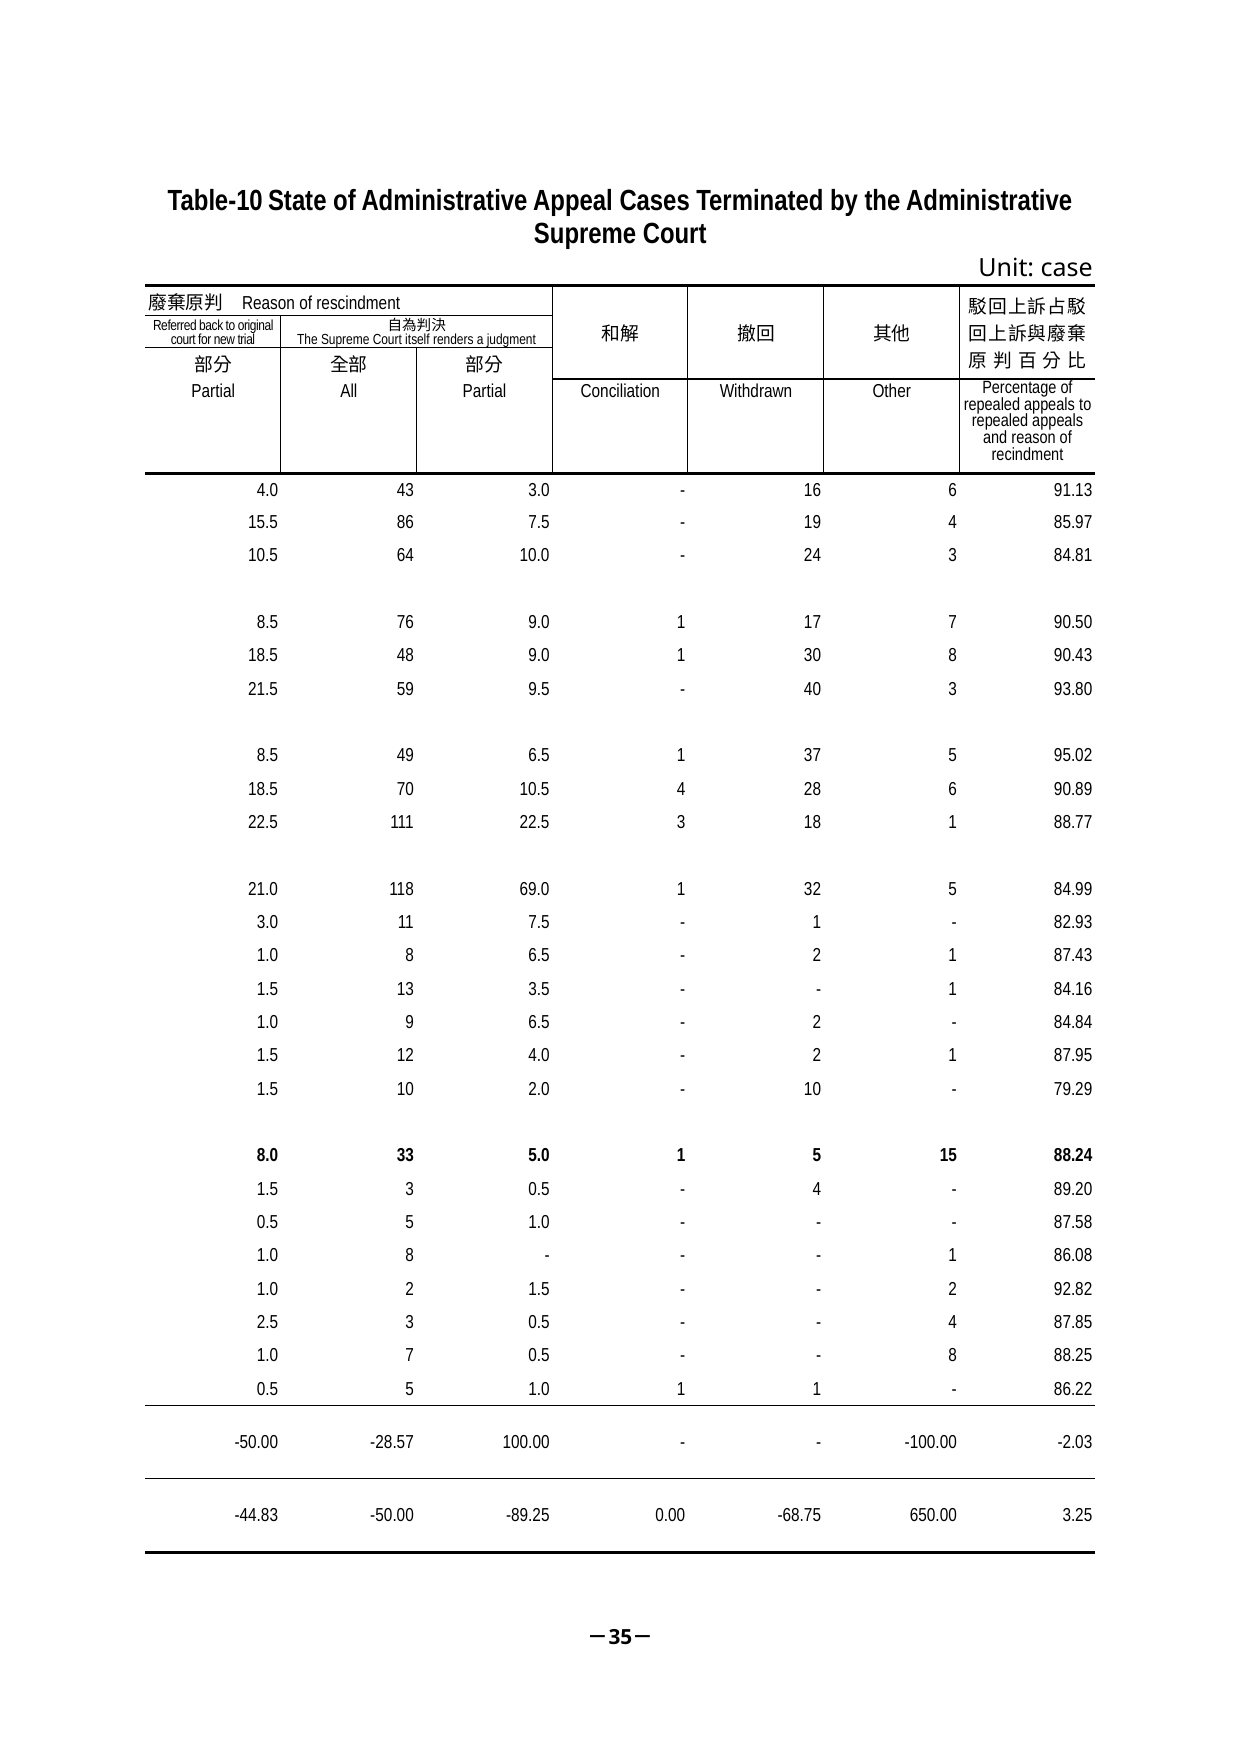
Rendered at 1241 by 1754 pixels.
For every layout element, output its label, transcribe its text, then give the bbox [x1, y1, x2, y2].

table_cell 3.0 [416, 475, 552, 505]
table_cell 5 [281, 1205, 416, 1238]
table_cell - [688, 1272, 824, 1305]
table_cell [688, 1105, 824, 1138]
table_cell 9 [281, 1005, 416, 1038]
table_cell 7.5 [416, 505, 552, 538]
table_cell 86.22 [959, 1372, 1095, 1405]
table_cell 82.93 [959, 905, 1095, 938]
table_cell 88.77 [959, 805, 1095, 838]
table_cell -28.57 [281, 1406, 416, 1478]
table_cell - [552, 475, 688, 505]
table_cell 32 [688, 872, 824, 905]
table_header 廢棄原判 Reason of rescindment [145, 287, 552, 315]
table_cell [416, 838, 552, 872]
table_cell 4.0 [145, 475, 281, 505]
table_cell [824, 572, 959, 605]
table_cell - [552, 1072, 688, 1105]
table_cell 3 [824, 672, 959, 705]
table_cell 650.00 [824, 1479, 959, 1551]
table_cell 4 [552, 772, 688, 805]
table_cell 87.85 [959, 1305, 1095, 1338]
table_cell Conciliation [553, 380, 687, 472]
table_cell - [688, 1406, 824, 1478]
table_cell -100.00 [824, 1406, 959, 1478]
table_cell 13 [281, 972, 416, 1005]
table_cell [824, 838, 959, 872]
table_cell 64 [281, 538, 416, 572]
table_cell 88.24 [959, 1138, 1095, 1172]
table_header 其他 [824, 287, 959, 378]
table_cell - [824, 1072, 959, 1105]
table_cell [416, 705, 552, 738]
table_cell [552, 1105, 688, 1138]
table_cell 3 [281, 1172, 416, 1205]
table_cell - [552, 538, 688, 572]
table_header 和解 [553, 287, 687, 378]
table_cell 7 [281, 1338, 416, 1372]
table_cell 1.5 [145, 1172, 281, 1205]
table_cell 19 [688, 505, 824, 538]
table_cell - [688, 1338, 824, 1372]
table_cell 2 [688, 1005, 824, 1038]
text Unit: case [148, 250, 1092, 284]
table_cell 4 [824, 1305, 959, 1338]
table_cell 1 [552, 872, 688, 905]
table_cell 8 [281, 1238, 416, 1272]
table_cell 17 [688, 605, 824, 638]
table_cell 1 [552, 1372, 688, 1405]
table_cell [824, 1105, 959, 1138]
table_cell 4 [824, 505, 959, 538]
table_cell - [688, 1238, 824, 1272]
table_cell 9.0 [416, 605, 552, 638]
table_cell [145, 838, 281, 872]
table_cell 0.5 [145, 1205, 281, 1238]
table_cell 59 [281, 672, 416, 705]
table_cell - [688, 1305, 824, 1338]
table_cell 111 [281, 805, 416, 838]
table_cell - [552, 505, 688, 538]
table_cell - [824, 905, 959, 938]
table_cell - [824, 1172, 959, 1205]
table_cell 9.5 [416, 672, 552, 705]
table_cell [959, 572, 1095, 605]
table_cell -2.03 [959, 1406, 1095, 1478]
table_cell - [552, 1238, 688, 1272]
table_cell 48 [281, 638, 416, 672]
table_cell 2.5 [145, 1305, 281, 1338]
table_cell 33 [281, 1138, 416, 1172]
table_cell 1 [552, 605, 688, 638]
table_cell 40 [688, 672, 824, 705]
table_cell 8.5 [145, 738, 281, 772]
table_cell 91.13 [959, 475, 1095, 505]
table_cell 90.43 [959, 638, 1095, 672]
table_cell 16 [688, 475, 824, 505]
table_cell 4.0 [416, 1038, 552, 1072]
text Table-10 State of Administrative Appeal Cases Terminated by the Administrative Supreme Court [148, 183, 1092, 250]
table_cell 1.0 [416, 1205, 552, 1238]
table_cell 0.5 [145, 1372, 281, 1405]
table_cell 84.16 [959, 972, 1095, 1005]
table_cell 100.00 [416, 1406, 552, 1478]
table_cell -68.75 [688, 1479, 824, 1551]
table_cell 1 [552, 738, 688, 772]
table_cell 3.5 [416, 972, 552, 1005]
table_cell 1 [552, 638, 688, 672]
table_cell 1 [688, 1372, 824, 1405]
table_cell 1.5 [145, 1038, 281, 1072]
table_cell 1.0 [145, 1238, 281, 1272]
table_cell Partial [417, 378, 552, 472]
table_cell 90.89 [959, 772, 1095, 805]
table_cell 2 [688, 938, 824, 972]
table_header 撤回 [688, 287, 823, 378]
table_cell 2 [281, 1272, 416, 1305]
table_cell 5 [281, 1372, 416, 1405]
table_cell 24 [688, 538, 824, 572]
table_cell 87.95 [959, 1038, 1095, 1072]
table_cell 9.0 [416, 638, 552, 672]
table_cell - [552, 938, 688, 972]
table_cell 3 [552, 805, 688, 838]
table_cell 86.08 [959, 1238, 1095, 1272]
table_cell 1 [824, 805, 959, 838]
table_cell [959, 838, 1095, 872]
table_cell 6 [824, 772, 959, 805]
table_cell 1.0 [145, 1005, 281, 1038]
table_cell 自為判決 The Supreme Court itself renders a judgment [281, 316, 552, 347]
table_header 駁回上訴占駁回上訴與廢棄原判百分比 [960, 287, 1095, 378]
table_cell 3 [824, 538, 959, 572]
table_cell All [281, 378, 416, 472]
table_cell [145, 1105, 281, 1138]
table_cell 18 [688, 805, 824, 838]
table_cell 22.5 [416, 805, 552, 838]
table_cell 5 [824, 738, 959, 772]
table_cell 11 [281, 905, 416, 938]
table_cell 93.80 [959, 672, 1095, 705]
table_cell [416, 572, 552, 605]
table_cell 21.5 [145, 672, 281, 705]
table_cell 8.5 [145, 605, 281, 638]
table_cell 2.0 [416, 1072, 552, 1105]
table_cell 69.0 [416, 872, 552, 905]
table_cell [145, 572, 281, 605]
table_cell 8 [824, 1338, 959, 1372]
table_cell 84.99 [959, 872, 1095, 905]
table_cell Withdrawn [688, 380, 823, 472]
table_cell [688, 838, 824, 872]
table_cell [824, 705, 959, 738]
table_cell 10 [281, 1072, 416, 1105]
table_cell 10.5 [145, 538, 281, 572]
table_cell [281, 705, 416, 738]
table_cell 70 [281, 772, 416, 805]
table_cell 92.82 [959, 1272, 1095, 1305]
table_cell [552, 572, 688, 605]
table_cell 1 [688, 905, 824, 938]
table_cell [552, 838, 688, 872]
table_cell 1.0 [416, 1372, 552, 1405]
table_cell 6 [824, 475, 959, 505]
table_cell [688, 705, 824, 738]
table_cell 1.0 [145, 1338, 281, 1372]
table_cell [552, 705, 688, 738]
table_cell 1 [824, 1238, 959, 1272]
table_cell 5 [824, 872, 959, 905]
table_cell 1.5 [145, 1072, 281, 1105]
table_cell 15 [824, 1138, 959, 1172]
table_cell Partial [145, 378, 280, 472]
table_cell 15.5 [145, 505, 281, 538]
table_cell - [688, 1205, 824, 1238]
table_cell 6.5 [416, 1005, 552, 1038]
table_cell -89.25 [416, 1479, 552, 1551]
table_cell 4 [688, 1172, 824, 1205]
table_cell 5 [688, 1138, 824, 1172]
table_cell 部分 [417, 348, 552, 378]
table_cell 1.0 [145, 938, 281, 972]
table_cell 6.5 [416, 938, 552, 972]
table_cell - [824, 1372, 959, 1405]
table_cell 12 [281, 1038, 416, 1072]
table_cell 84.84 [959, 1005, 1095, 1038]
table_cell Percentage of repealed appeals to repealed appeals and reason of recindment [960, 380, 1095, 472]
table_cell 8.0 [145, 1138, 281, 1172]
table_cell 2 [824, 1272, 959, 1305]
table_cell 10.5 [416, 772, 552, 805]
table_cell 21.0 [145, 872, 281, 905]
table_cell -50.00 [145, 1406, 281, 1478]
table_cell [281, 838, 416, 872]
table_cell 8 [281, 938, 416, 972]
table_cell 88.25 [959, 1338, 1095, 1372]
table_cell 2 [688, 1038, 824, 1072]
table_cell 全部 [281, 348, 416, 378]
table_cell - [552, 672, 688, 705]
table_cell 84.81 [959, 538, 1095, 572]
table_cell 1 [552, 1138, 688, 1172]
table_cell 89.20 [959, 1172, 1095, 1205]
table_cell 10 [688, 1072, 824, 1105]
table_cell 10.0 [416, 538, 552, 572]
table_cell 90.50 [959, 605, 1095, 638]
table_cell 5.0 [416, 1138, 552, 1172]
table_cell - [552, 1406, 688, 1478]
table_cell Other [824, 380, 959, 472]
table_cell 37 [688, 738, 824, 772]
table_cell 30 [688, 638, 824, 672]
table_cell - [824, 1205, 959, 1238]
table_cell Referred back to original court for new trial [145, 316, 280, 347]
table_cell [281, 1105, 416, 1138]
table_cell 7 [824, 605, 959, 638]
table_cell 85.97 [959, 505, 1095, 538]
table_cell 0.5 [416, 1305, 552, 1338]
table_cell 18.5 [145, 772, 281, 805]
table_cell 8 [824, 638, 959, 672]
table_cell - [552, 972, 688, 1005]
table_cell [416, 1105, 552, 1138]
table_cell - [552, 1205, 688, 1238]
table_cell 3.0 [145, 905, 281, 938]
table_cell 7.5 [416, 905, 552, 938]
table_cell 76 [281, 605, 416, 638]
table_cell 1.5 [416, 1272, 552, 1305]
table_cell 0.5 [416, 1172, 552, 1205]
table_cell 1 [824, 938, 959, 972]
table_cell [688, 572, 824, 605]
table_cell 118 [281, 872, 416, 905]
table_cell 6.5 [416, 738, 552, 772]
table_cell - [824, 1005, 959, 1038]
table_cell - [552, 1005, 688, 1038]
table_cell 1.5 [145, 972, 281, 1005]
table_cell 1 [824, 1038, 959, 1072]
table_cell 43 [281, 475, 416, 505]
table_cell [959, 1105, 1095, 1138]
table_cell 0.5 [416, 1338, 552, 1372]
table_cell 0.00 [552, 1479, 688, 1551]
table_cell 22.5 [145, 805, 281, 838]
table_cell 87.43 [959, 938, 1095, 972]
table_cell 部分 [145, 348, 280, 378]
table_cell 49 [281, 738, 416, 772]
table_cell - [552, 905, 688, 938]
table_cell - [688, 972, 824, 1005]
table_cell [281, 572, 416, 605]
table_cell - [552, 1338, 688, 1372]
table_cell 28 [688, 772, 824, 805]
table_cell 1 [824, 972, 959, 1005]
table_cell 3.25 [959, 1479, 1095, 1551]
table_cell - [416, 1238, 552, 1272]
table_cell 86 [281, 505, 416, 538]
table_cell - [552, 1038, 688, 1072]
table_cell - [552, 1272, 688, 1305]
table_cell 95.02 [959, 738, 1095, 772]
table_cell - [552, 1172, 688, 1205]
table_cell 87.58 [959, 1205, 1095, 1238]
table_cell -50.00 [281, 1479, 416, 1551]
table_cell - [552, 1305, 688, 1338]
table_cell 79.29 [959, 1072, 1095, 1105]
table_cell 1.0 [145, 1272, 281, 1305]
table_cell 18.5 [145, 638, 281, 672]
table_cell [145, 705, 281, 738]
table_cell 3 [281, 1305, 416, 1338]
table_cell -44.83 [145, 1479, 281, 1551]
table_cell [959, 705, 1095, 738]
